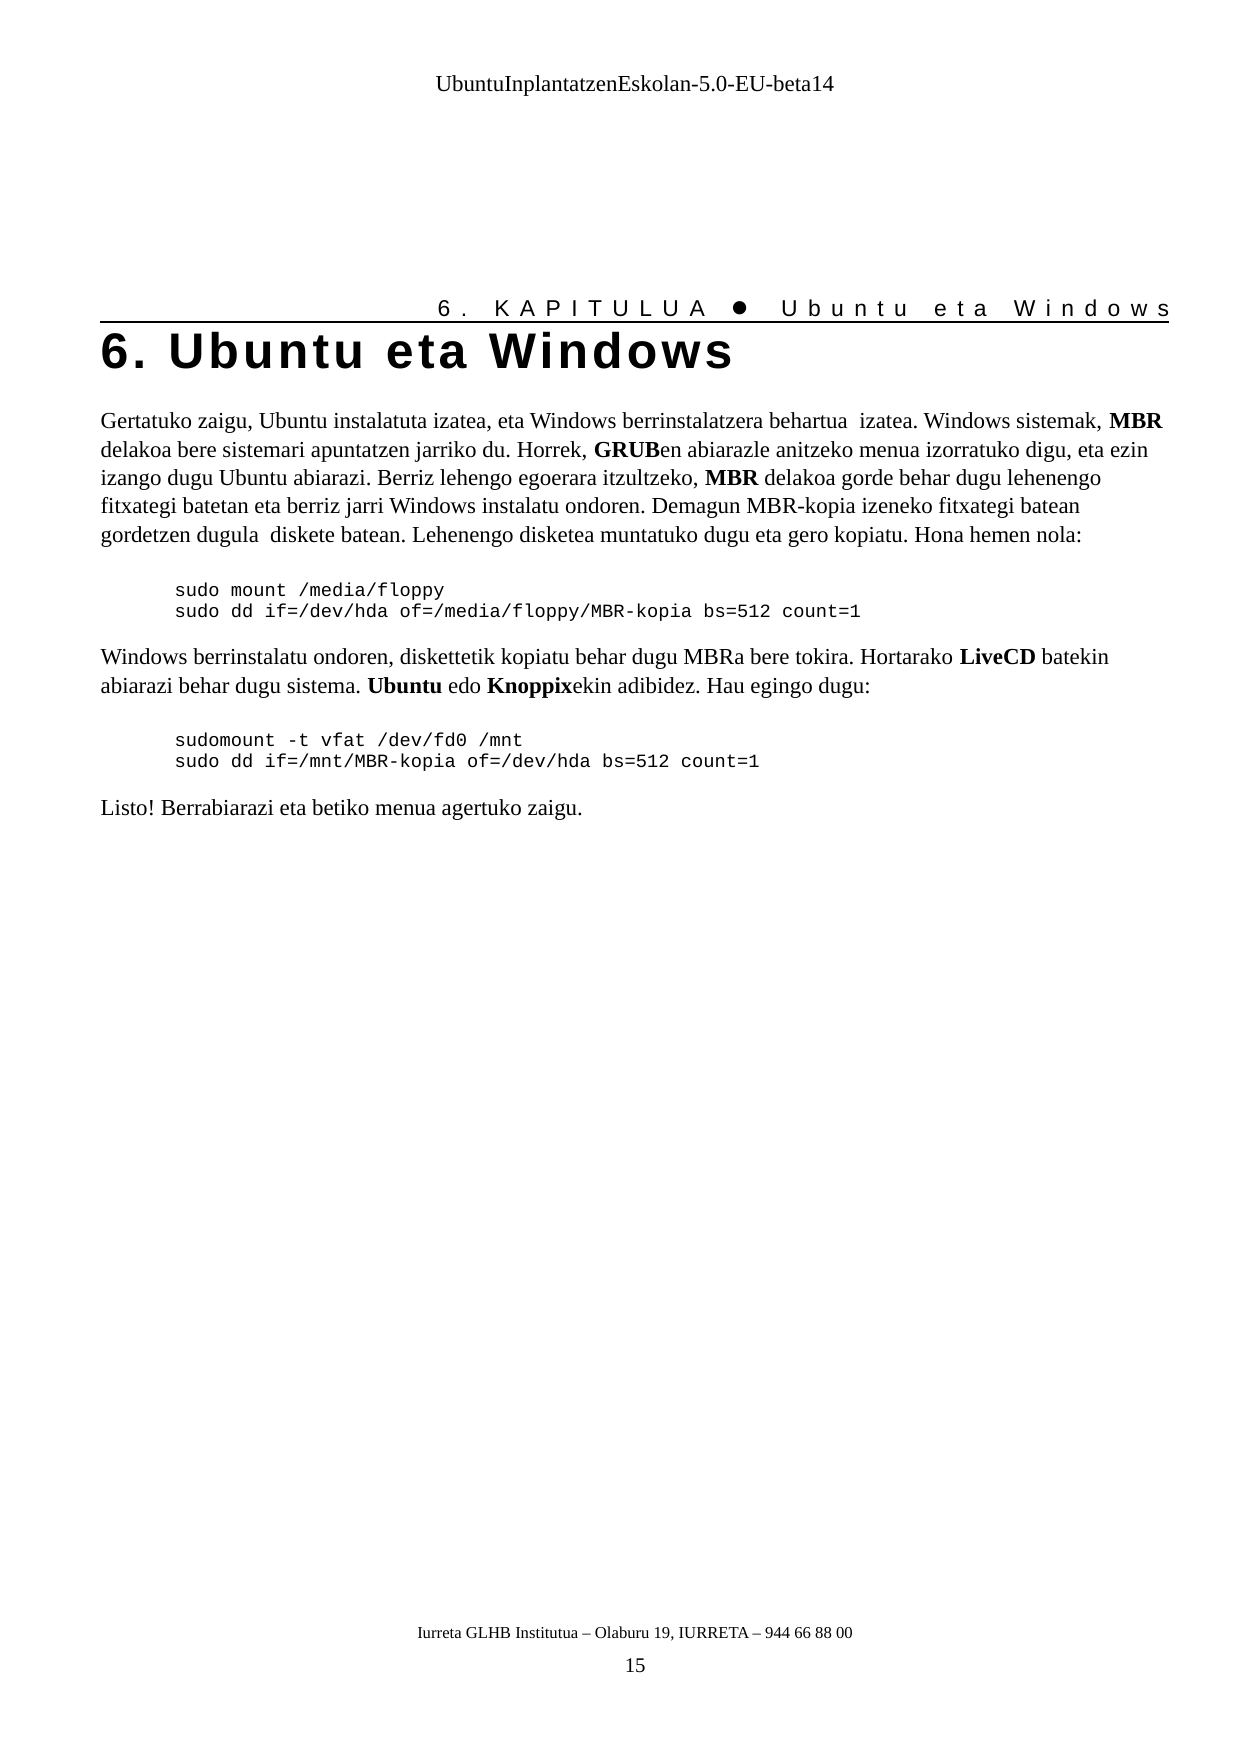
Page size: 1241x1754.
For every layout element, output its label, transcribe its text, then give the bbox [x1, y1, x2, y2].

text 6. KAPITULUA  Ubuntu eta Windows [100, 295, 1169, 321]
text Gertatuko zaigu, Ubuntu instalatuta izatea, eta Windows berrinstalatzera behartua izatea. Windows sistemak, MBR delakoa bere sistemari apuntatzen jarriko du. Horrek, GRUBen abiarazle anitzeko menua izorratuko digu, eta ezin izango dugu Ubuntu abiarazi. Berriz lehengo egoerara itzultzeko, MBR delakoa gorde behar dugu lehenengo fitxategi batetan eta berriz jarri Windows instalatu ondoren. Demagun MBR-kopia izeneko fitxategi batean gordetzen dugula diskete batean. Lehenengo disketea muntatuko dugu eta gero kopiatu. Hona hemen nola: [100, 408, 1169, 547]
text sudo mount /media/floppy [100, 580, 1169, 602]
subtitle Ubuntu eta Windows [100, 323, 1169, 379]
text sudomount -t vfat /dev/fd0 /mnt [100, 731, 1169, 752]
text Listo! Berrabiarazi eta betiko menua agertuko zaigu. [100, 795, 1169, 820]
text sudo dd if=/mnt/MBR-kopia of=/dev/hda bs=512 count=1 [100, 752, 1169, 773]
text sudo dd if=/dev/hda of=/media/floppy/MBR-kopia bs=512 count=1 [100, 602, 1169, 623]
text Windows berrinstalatu ondoren, diskettetik kopiatu behar dugu MBRa bere tokira. Hortarako LiveCD batekin abiarazi behar dugu sistema. Ubuntu edo Knoppixekin adibidez. Hau egingo dugu: [100, 644, 1169, 698]
